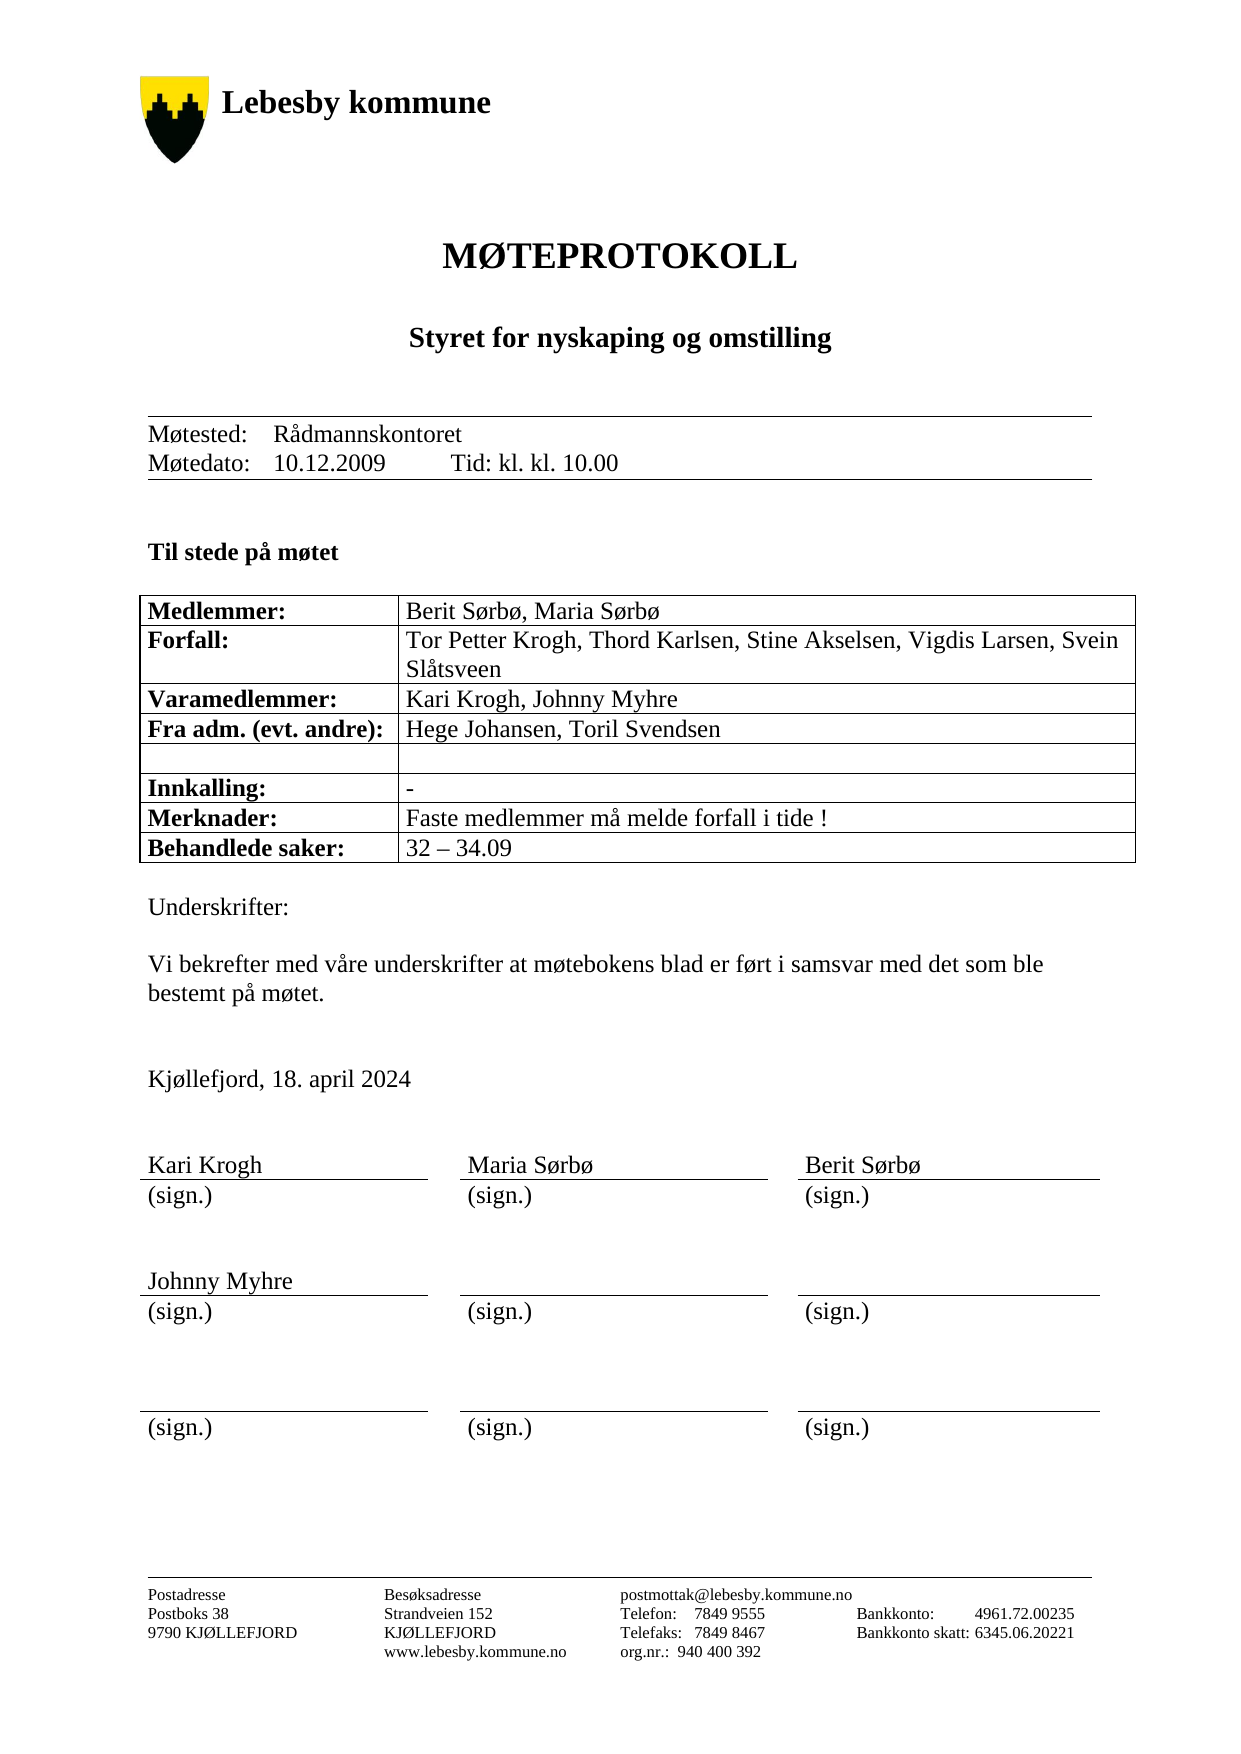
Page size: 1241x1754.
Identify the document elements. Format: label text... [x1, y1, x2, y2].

table_header Berit Sørbø, Maria Sørbø [399, 596, 1135, 624]
table_cell (sign.) [140, 1296, 428, 1325]
table_header Berit Sørbø [798, 1122, 1100, 1179]
table_cell (sign.) [798, 1180, 1100, 1209]
text Møtested: Rådmannskontoret [148, 417, 1092, 448]
table_cell (sign.) [460, 1296, 768, 1325]
table_cell Forfall: [141, 626, 398, 683]
table_cell [768, 1411, 797, 1441]
text Til stede på møtet [148, 537, 1092, 566]
table_cell Behandlede saker: [141, 833, 398, 862]
text Møtedato: 10.12.2009 Tid: kl. kl. 10.00 [148, 448, 1092, 479]
picture [139, 75, 210, 164]
table_header [140, 1354, 428, 1411]
table_header [428, 1122, 460, 1179]
table_header [428, 1238, 460, 1295]
table_cell (sign.) [798, 1412, 1100, 1441]
table_cell (sign.) [140, 1180, 428, 1209]
table_header [460, 1238, 768, 1295]
table_cell 32 – 34.09 [399, 833, 1135, 862]
table_header [798, 1354, 1100, 1411]
table_header [768, 1238, 797, 1295]
text Vi bekrefter med våre underskrifter at møtebokens blad er ført i samsvar med det som ble bestemt på møtet. [148, 949, 1092, 1007]
table_cell [428, 1179, 460, 1209]
table_cell Hege Johansen, Toril Svendsen [399, 714, 1135, 743]
table_cell [428, 1411, 460, 1441]
table_header [428, 1354, 460, 1411]
table_header Medlemmer: [141, 596, 398, 624]
table_header [460, 1354, 768, 1411]
table_cell (sign.) [460, 1180, 768, 1209]
text Kjøllefjord, 18. april 2024 [148, 1064, 1092, 1093]
table_cell [399, 744, 1135, 772]
table_cell Innkalling: [141, 774, 398, 802]
table_cell Tor Petter Krogh, Thord Karlsen, Stine Akselsen, Vigdis Larsen, Svein Slåtsveen [399, 626, 1135, 683]
table_cell (sign.) [798, 1296, 1100, 1325]
table_header [768, 1354, 797, 1411]
table_cell Fra adm. (evt. andre): [141, 714, 398, 743]
table_cell [768, 1295, 797, 1325]
text MØTEprotokoll [148, 234, 1092, 277]
text Underskrifter: [148, 892, 1092, 920]
table_cell [141, 744, 398, 772]
table_cell [768, 1179, 797, 1209]
table_cell Merknader: [141, 803, 398, 832]
table_cell Faste medlemmer må melde forfall i tide ! [399, 803, 1135, 832]
table_header Johnny Myhre [140, 1238, 428, 1295]
table_cell (sign.) [460, 1412, 768, 1441]
table_cell Varamedlemmer: [141, 684, 398, 713]
table_cell - [399, 774, 1135, 802]
text Styret for nyskaping og omstilling [148, 320, 1092, 354]
table_header [768, 1122, 797, 1179]
table_header Kari Krogh [140, 1122, 428, 1179]
table_cell (sign.) [140, 1412, 428, 1441]
table_header [798, 1238, 1100, 1295]
table_cell Kari Krogh, Johnny Myhre [399, 684, 1135, 713]
table_header Maria Sørbø [460, 1122, 768, 1179]
table_cell [428, 1295, 460, 1325]
